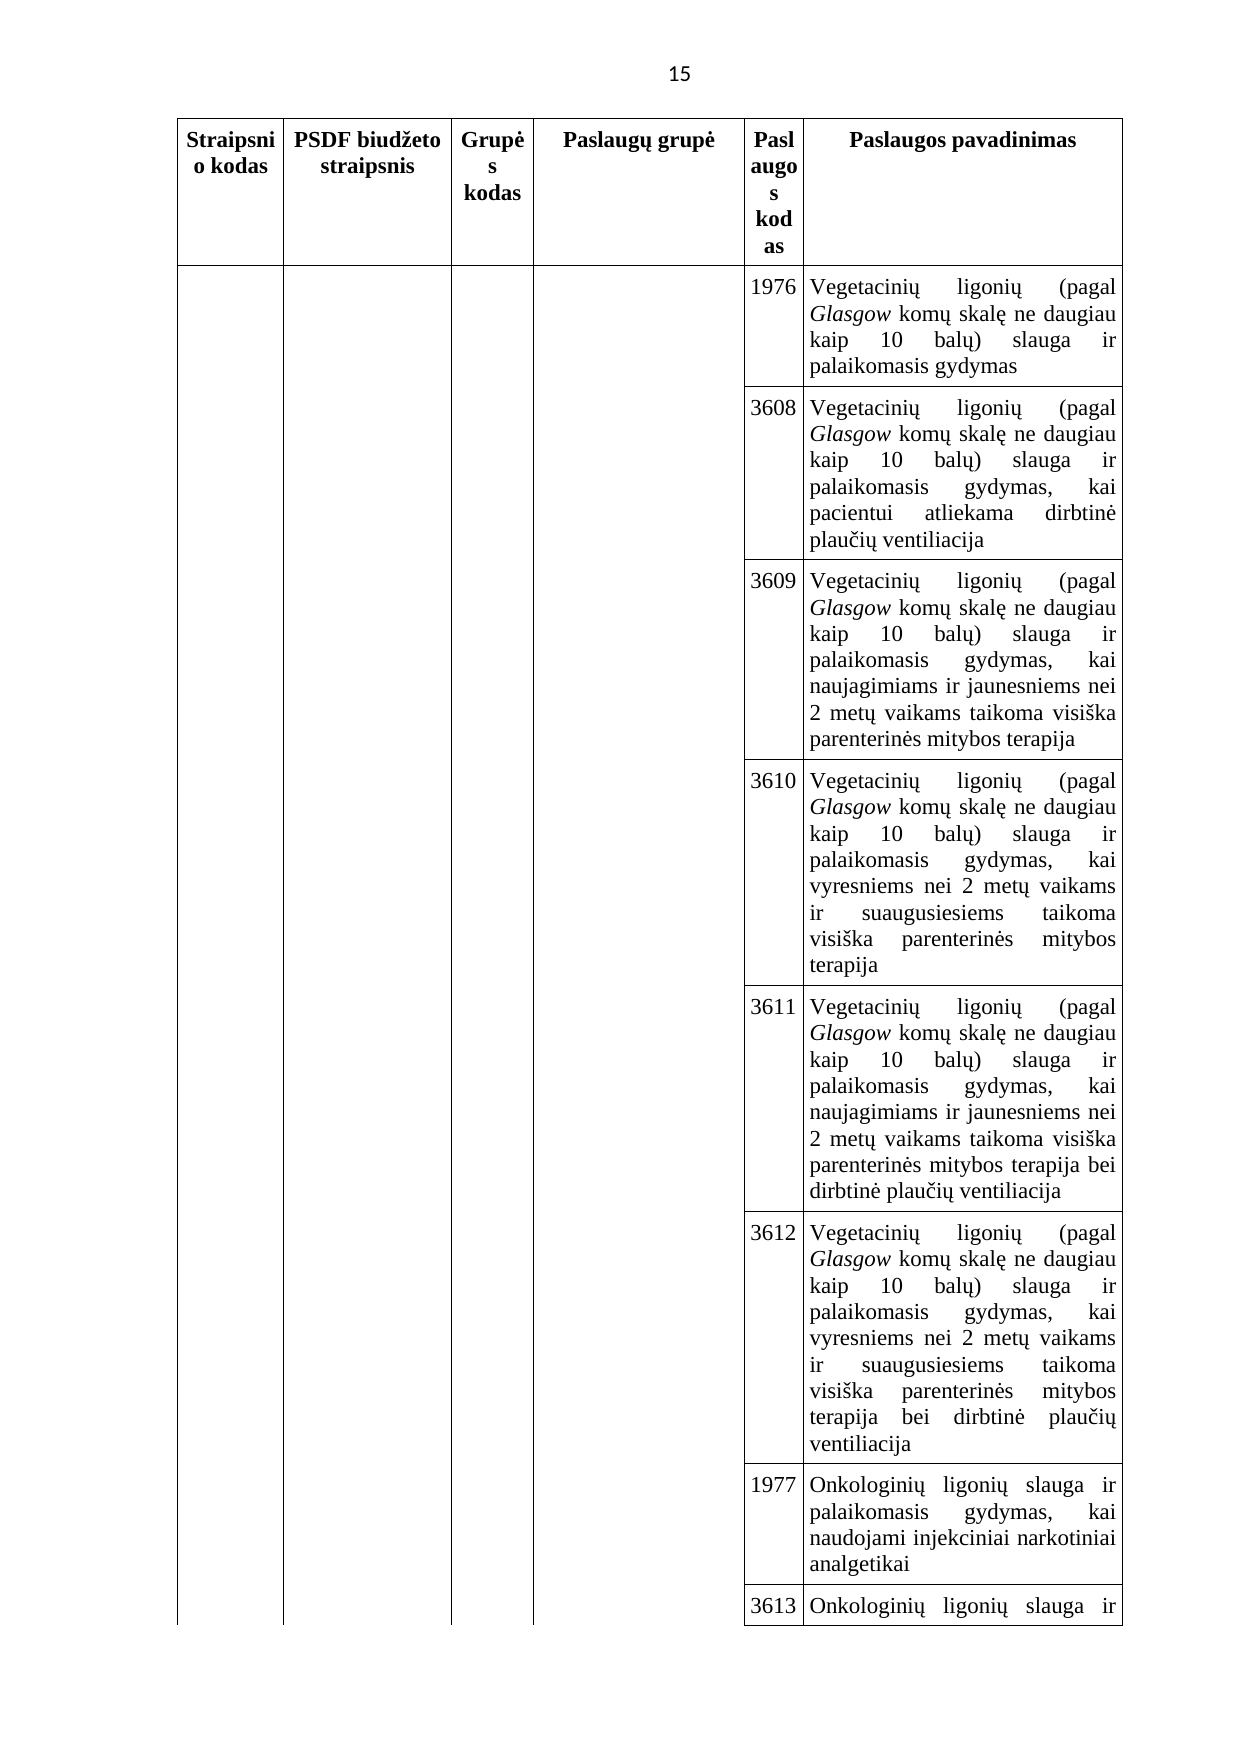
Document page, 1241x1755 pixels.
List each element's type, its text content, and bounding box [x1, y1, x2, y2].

table_header PSDF biudžeto straipsnis [284, 119, 451, 265]
table_cell [452, 1584, 533, 1625]
table_cell Vegetacinių ligonių (pagal Glasgow komų skalę ne daugiau kaip 10 balų) slauga ir palaikomasis gydymas, kai pacientui atliekama dirbtinė plaučių ventiliacija [804, 387, 1122, 559]
table_header Paslaugos pavadinimas [804, 119, 1122, 265]
table_cell [178, 266, 283, 386]
table_cell [178, 386, 283, 559]
table_cell [178, 1584, 283, 1625]
table_cell [534, 559, 744, 759]
table_cell Vegetacinių ligonių (pagal Glasgow komų skalę ne daugiau kaip 10 balų) slauga ir palaikomasis gydymas, kai naujagimiams ir jaunesniems nei 2 metų vaikams taikoma visiška parenterinės mitybos terapija bei dirbtinė plaučių ventiliacija [804, 986, 1122, 1211]
table_cell [284, 759, 451, 985]
table_cell [178, 985, 283, 1211]
table_cell 1976 [745, 266, 803, 386]
table_cell [284, 1211, 451, 1463]
table_cell 3608 [745, 387, 803, 559]
table_cell [284, 386, 451, 559]
table_cell [284, 559, 451, 759]
table_cell [534, 985, 744, 1211]
table_cell 3610 [745, 760, 803, 985]
table_cell [178, 1211, 283, 1463]
table_cell [534, 1211, 744, 1463]
table_cell Vegetacinių ligonių (pagal Glasgow komų skalę ne daugiau kaip 10 balų) slauga ir palaikomasis gydymas, kai naujagimiams ir jaunesniems nei 2 metų vaikams taikoma visiška parenterinės mitybos terapija [804, 560, 1122, 759]
table_cell [284, 985, 451, 1211]
table_cell 3611 [745, 986, 803, 1211]
table_cell [452, 985, 533, 1211]
table_cell [452, 559, 533, 759]
table_cell Vegetacinių ligonių (pagal Glasgow komų skalę ne daugiau kaip 10 balų) slauga ir palaikomasis gydymas [804, 266, 1122, 386]
table_cell [452, 386, 533, 559]
table_cell [284, 266, 451, 386]
table_cell [178, 559, 283, 759]
table_cell [178, 759, 283, 985]
table_header Paslaugos kodas [745, 119, 803, 265]
table_cell Vegetacinių ligonių (pagal Glasgow komų skalę ne daugiau kaip 10 balų) slauga ir palaikomasis gydymas, kai vyresniems nei 2 metų vaikams ir suaugusiesiems taikoma visiška parenterinės mitybos terapija [804, 760, 1122, 985]
table_cell [284, 1463, 451, 1584]
table_cell [534, 1463, 744, 1584]
table_cell [452, 759, 533, 985]
table_cell 3612 [745, 1212, 803, 1463]
table_cell 3613 [745, 1585, 803, 1625]
table_cell [452, 1463, 533, 1584]
table_header Paslaugų grupė [534, 119, 744, 265]
table_cell [534, 759, 744, 985]
table_cell [534, 386, 744, 559]
table_cell [284, 1584, 451, 1625]
table_cell [178, 1463, 283, 1584]
table_cell [452, 266, 533, 386]
table_cell [452, 1211, 533, 1463]
table_cell Onkologinių ligonių slauga ir palaikomasis gydymas, kai naudojami injekciniai narkotiniai analgetikai [804, 1464, 1122, 1584]
table_cell 1977 [745, 1464, 803, 1584]
table_header Straipsnio kodas [178, 119, 283, 265]
table_header Grupės kodas [452, 119, 533, 265]
table_cell Vegetacinių ligonių (pagal Glasgow komų skalę ne daugiau kaip 10 balų) slauga ir palaikomasis gydymas, kai vyresniems nei 2 metų vaikams ir suaugusiesiems taikoma visiška parenterinės mitybos terapija bei dirbtinė plaučių ventiliacija [804, 1212, 1122, 1463]
table_cell [534, 266, 744, 386]
table_cell [534, 1584, 744, 1625]
table_cell Onkologinių ligonių slauga ir [804, 1585, 1122, 1625]
table_cell 3609 [745, 560, 803, 759]
